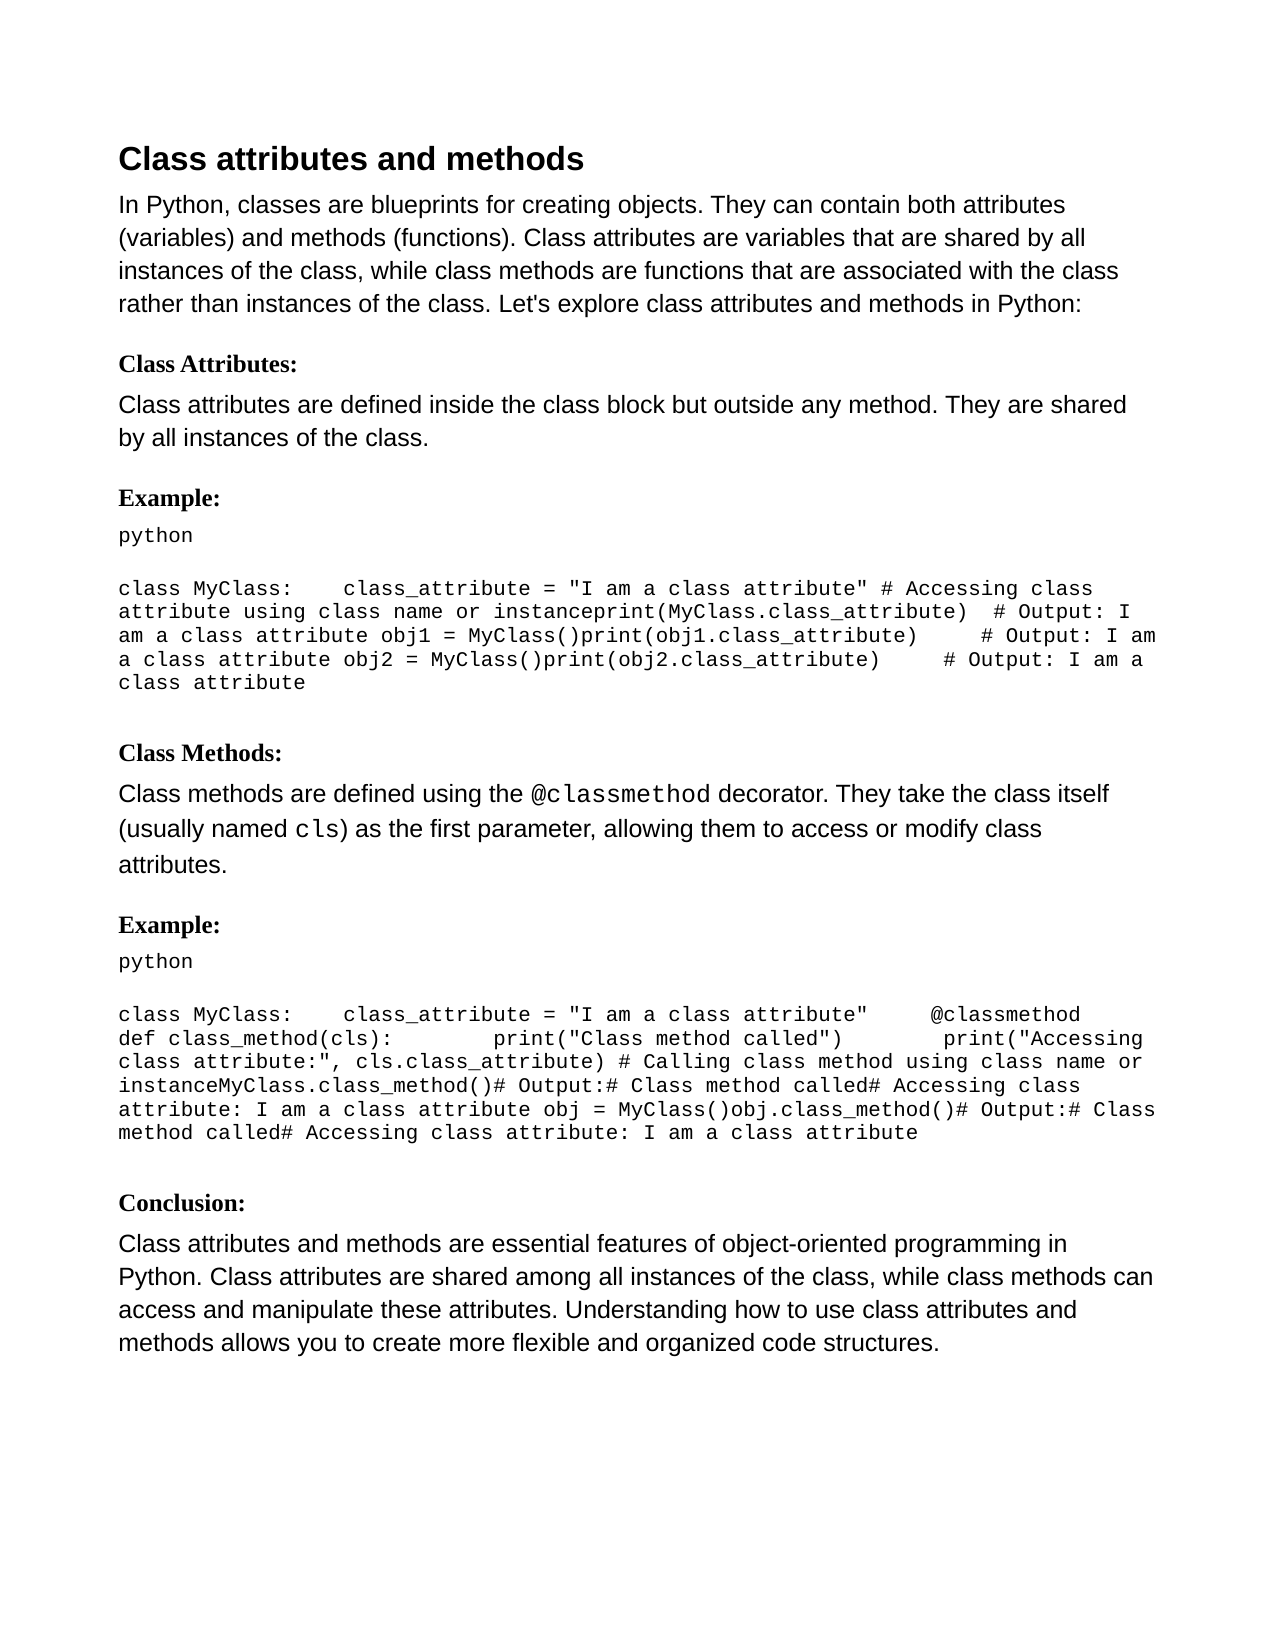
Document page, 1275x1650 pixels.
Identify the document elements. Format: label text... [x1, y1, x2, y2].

subtitle Example: [118, 910, 1157, 938]
subtitle Example: [118, 483, 1157, 512]
subtitle Class attributes and methods [118, 139, 1157, 177]
text class MyClass: class_attribute = "I am a class attribute" # Accessing class attribute using class name or instanceprint(MyClass.class_attribute) # Output: I am a class attribute obj1 = MyClass()print(obj1.class_attribute) # Output: I am a class attribute obj2 = MyClass()print(obj2.class_attribute) # Output: I am a class attribute [118, 578, 1157, 696]
text class MyClass: class_attribute = "I am a class attribute" @classmethod def class_method(cls): print("Class method called") print("Accessing class attribute:", cls.class_attribute) # Calling class method using class name or instanceMyClass.class_method()# Output:# Class method called# Accessing class attribute: I am a class attribute obj = MyClass()obj.class_method()# Output:# Class method called# Accessing class attribute: I am a class attribute [118, 1004, 1157, 1146]
subtitle Class Methods: [118, 738, 1157, 767]
text In Python, classes are blueprints for creating objects. They can contain both attributes (variables) and methods (functions). Class attributes are variables that are shared by all instances of the class, while class methods are functions that are associated with the class rather than instances of the class. Let's explore class attributes and methods in Python: [118, 190, 1157, 318]
text python [118, 525, 1157, 548]
text Class methods are defined using the @classmethod decorator. They take the class itself (usually named cls) as the first parameter, allowing them to access or modify class attributes. [118, 779, 1157, 878]
subtitle Class Attributes: [118, 349, 1157, 378]
text Class attributes are defined inside the class block but outside any method. They are shared by all instances of the class. [118, 390, 1157, 452]
text Class attributes and methods are essential features of object-oriented programming in Python. Class attributes are shared among all instances of the class, while class methods can access and manipulate these attributes. Understanding how to use class attributes and methods allows you to create more flexible and organized code structures. [118, 1229, 1157, 1357]
text python [118, 951, 1157, 975]
subtitle Conclusion: [118, 1188, 1157, 1217]
